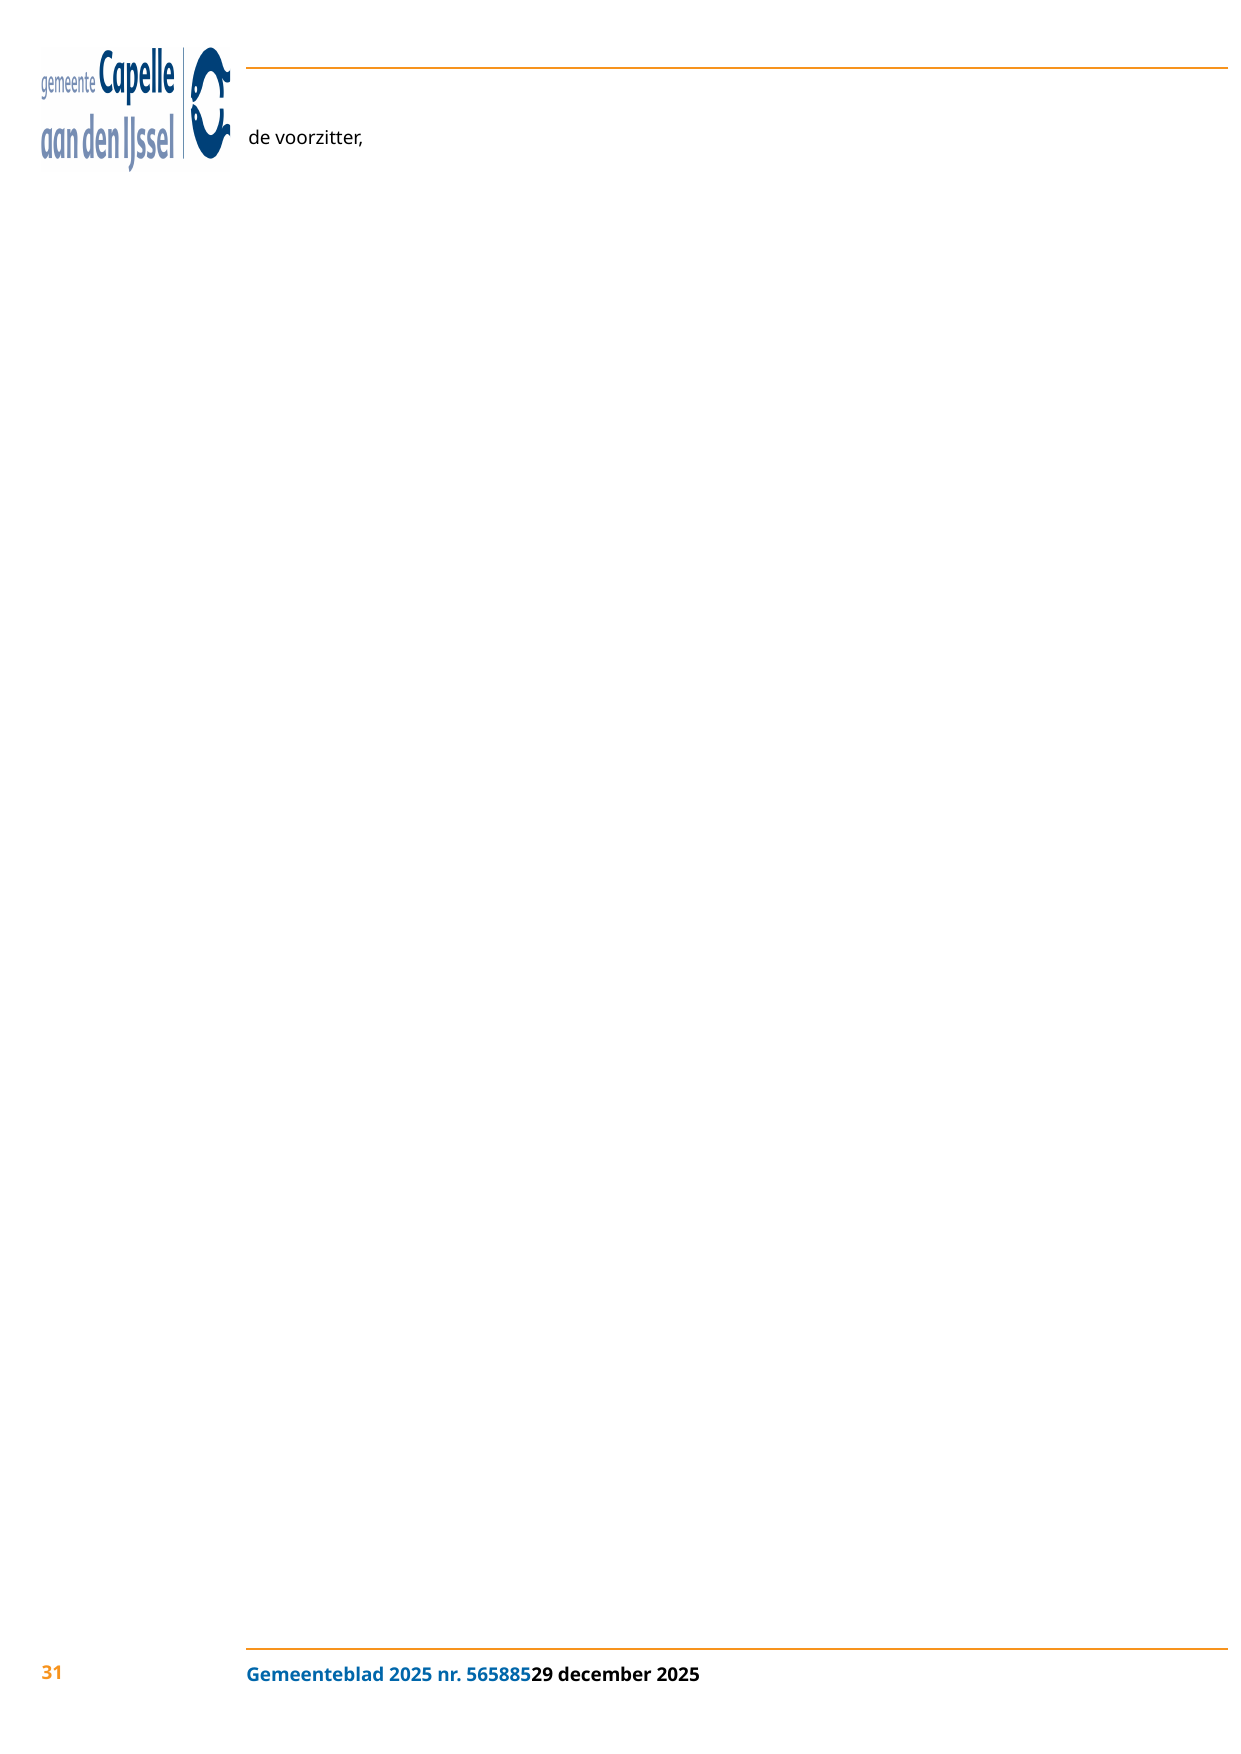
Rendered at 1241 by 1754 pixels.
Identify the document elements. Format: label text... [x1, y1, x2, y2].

text de voorzitter, [248, 124, 1152, 150]
picture [41, 47, 231, 172]
